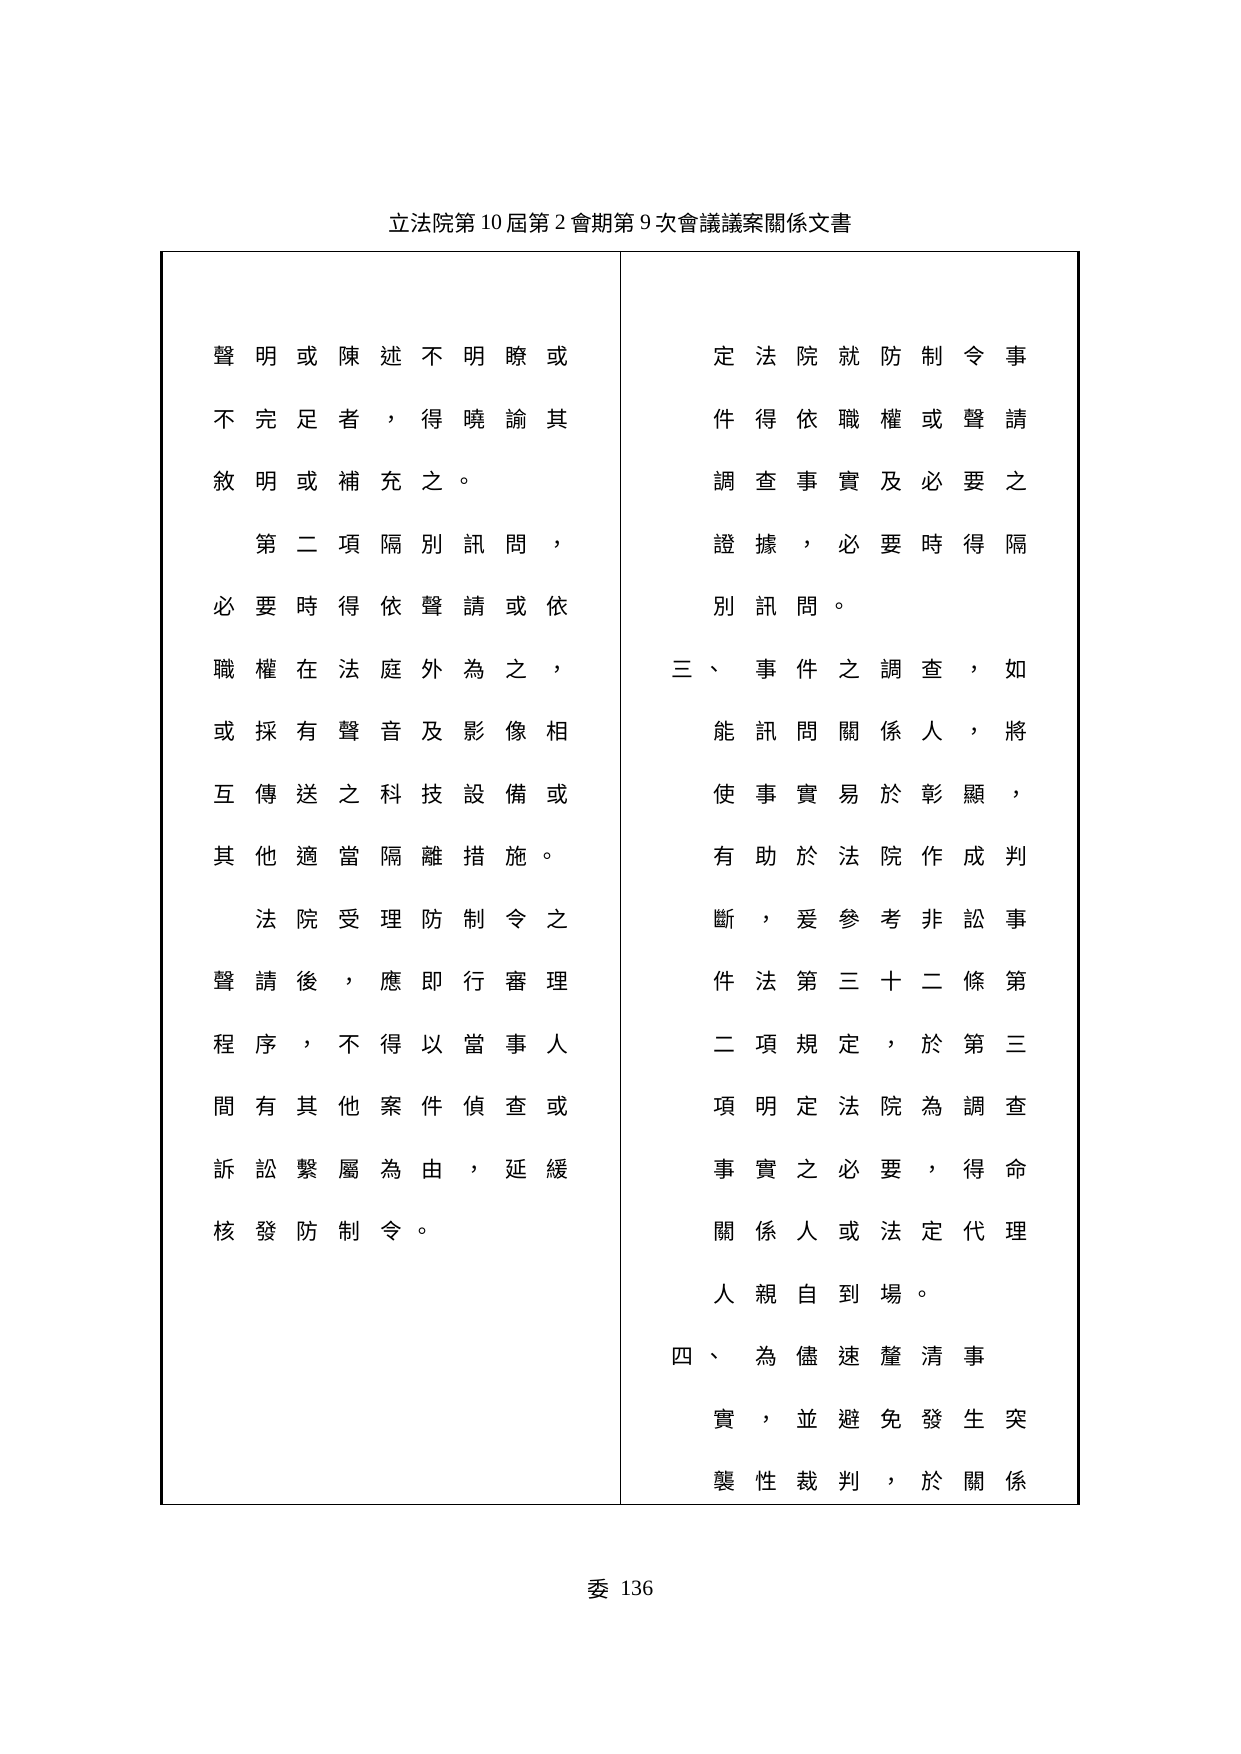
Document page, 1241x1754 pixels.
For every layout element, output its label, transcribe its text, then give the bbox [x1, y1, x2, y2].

table_cell 聲明或陳述不明瞭或不完足者，得曉諭其敘明或補充之。 第二項隔別訊問，必要時得依聲請或依職權在法庭外為之，或採有聲音及影像相互傳送之科技設備或其他適當隔離措施。 法院受理防制令之聲請後，應即行審理程序，不得以當事人間有其他案件偵查或訴訟繫屬為由，延緩核發防制令。 [163, 252, 620, 1504]
table_cell 定法院就防制令事件得依職權或聲請調查事實及必要之證據，必要時得隔別訊問。 三、事件之調查，如能訊問關係人，將使事實易於彰顯，有助於法院作成判斷，爰參考非訟事件法第三十二條第二項規定，於第三項明定法院為調查事實之必要，得命關係人或法定代理人親自到場。 四、為儘速釐清事實，並避免發生突襲性裁判，於關係 [621, 252, 1077, 1504]
